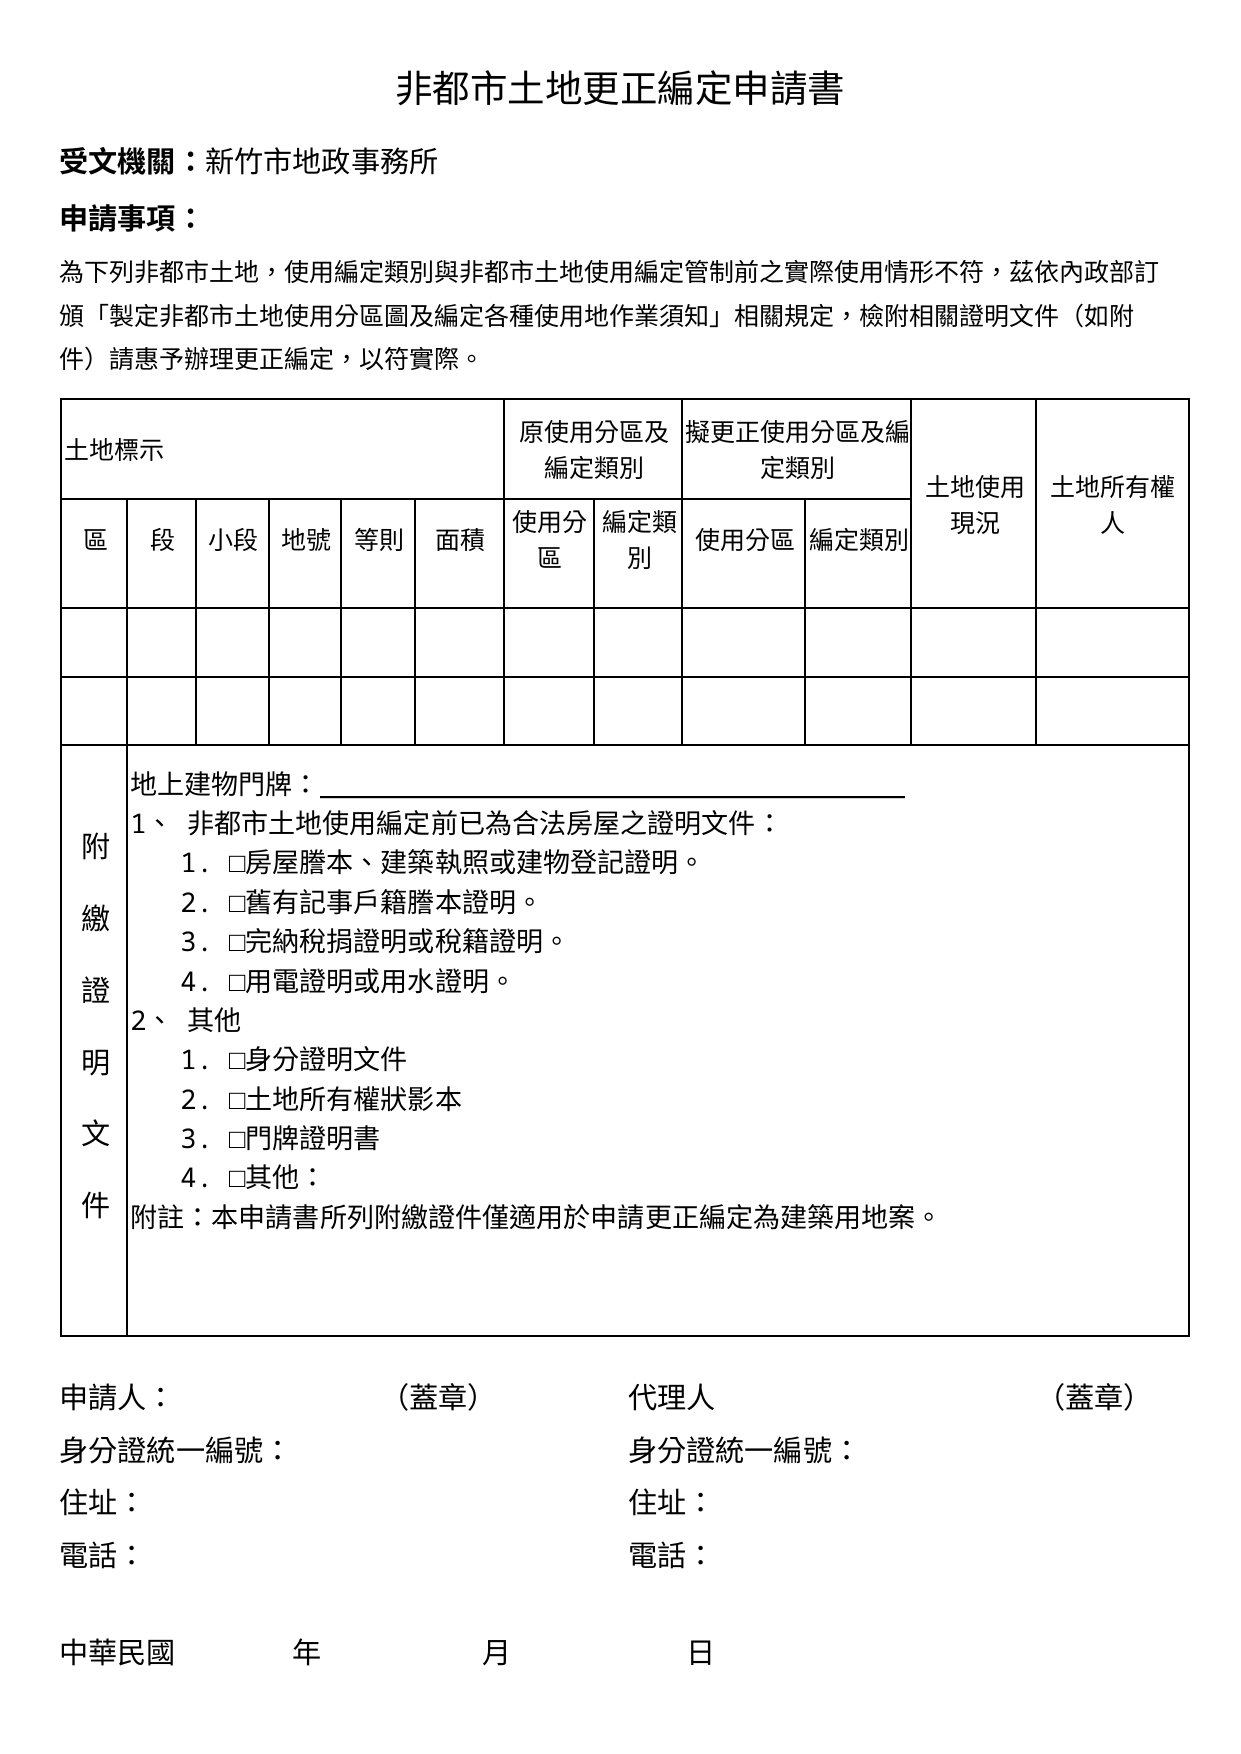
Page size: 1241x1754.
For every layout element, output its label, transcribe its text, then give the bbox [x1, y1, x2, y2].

table_cell 區 [62, 500, 126, 607]
table_cell [595, 609, 681, 676]
table_cell [505, 678, 593, 744]
table_cell [270, 678, 340, 744]
text 住址： 住址： [59, 1480, 1181, 1522]
table_cell 段 [128, 500, 195, 607]
text 申請人： （蓋章） 代理人 （蓋章） [59, 1374, 1181, 1417]
table_cell [197, 678, 268, 744]
table_cell 地上建物門牌：____________________________________ 1、 非都市土地使用編定前已為合法房屋之證明文件： 1. □房屋謄本、建築執照或建物登記證明。 2. □舊有記事戶籍謄本證明。 3. □完納稅捐證明或稅籍證明。 4. □用電證明或用水證明。 2、 其他 1. □身分證明文件 2. □土地所有權狀影本 3. □門牌證明書 4. □其他： 附註：本申請書所列附繳證件僅適用於申請更正編定為建築用地案。 [128, 746, 1188, 1335]
text 受文機關：新竹市地政事務所 [59, 139, 1181, 181]
table_cell [62, 609, 126, 676]
table_cell [595, 678, 681, 744]
table_cell [128, 678, 195, 744]
table_cell 使用分區 [505, 500, 593, 607]
table_cell [416, 678, 503, 744]
table_cell [505, 609, 593, 676]
table_cell 編定類別 [806, 500, 910, 607]
table_cell [270, 609, 340, 676]
table_cell [416, 609, 503, 676]
text 申請事項： [59, 196, 1181, 238]
table_cell 使用分區 [683, 500, 804, 607]
table_cell [1037, 609, 1188, 676]
text 身分證統一編號： 身分證統一編號： [59, 1427, 1181, 1469]
table_cell 小段 [197, 500, 268, 607]
table_header 土地使用現況 [912, 400, 1035, 607]
table_cell 面積 [416, 500, 503, 607]
table_header 擬更正使用分區及編定類別 [683, 400, 910, 497]
table_cell [62, 678, 126, 744]
table_cell 等則 [342, 500, 414, 607]
table_cell [912, 678, 1035, 744]
table_cell [683, 678, 804, 744]
text 為下列非都市土地，使用編定類別與非都市土地使用編定管制前之實際使用情形不符，茲依內政部訂頒「製定非都市土地使用分區圖及編定各種使用地作業須知」相關規定，檢附相關證明文件（如附件）請惠予辦理更正編定，以符實際。 [59, 252, 1181, 376]
table_header 原使用分區及 編定類別 [505, 400, 681, 497]
table_cell [683, 609, 804, 676]
table_cell [128, 609, 195, 676]
table_cell 編定類別 [595, 500, 681, 607]
table_cell 地號 [270, 500, 340, 607]
table_cell 附 繳 證 明 文 件 [62, 746, 126, 1335]
table_cell [342, 678, 414, 744]
text 電話： 電話： [59, 1533, 1181, 1575]
table_header 土地標示 [62, 400, 503, 497]
table_cell [197, 609, 268, 676]
table_cell [1037, 678, 1188, 744]
table_cell [806, 609, 910, 676]
text 非都市土地更正編定申請書 [59, 59, 1181, 113]
text 中華民國 年 月 日 [59, 1629, 1181, 1672]
table_cell [342, 609, 414, 676]
table_cell [912, 609, 1035, 676]
table_header 土地所有權人 [1037, 400, 1188, 607]
table_cell [806, 678, 910, 744]
